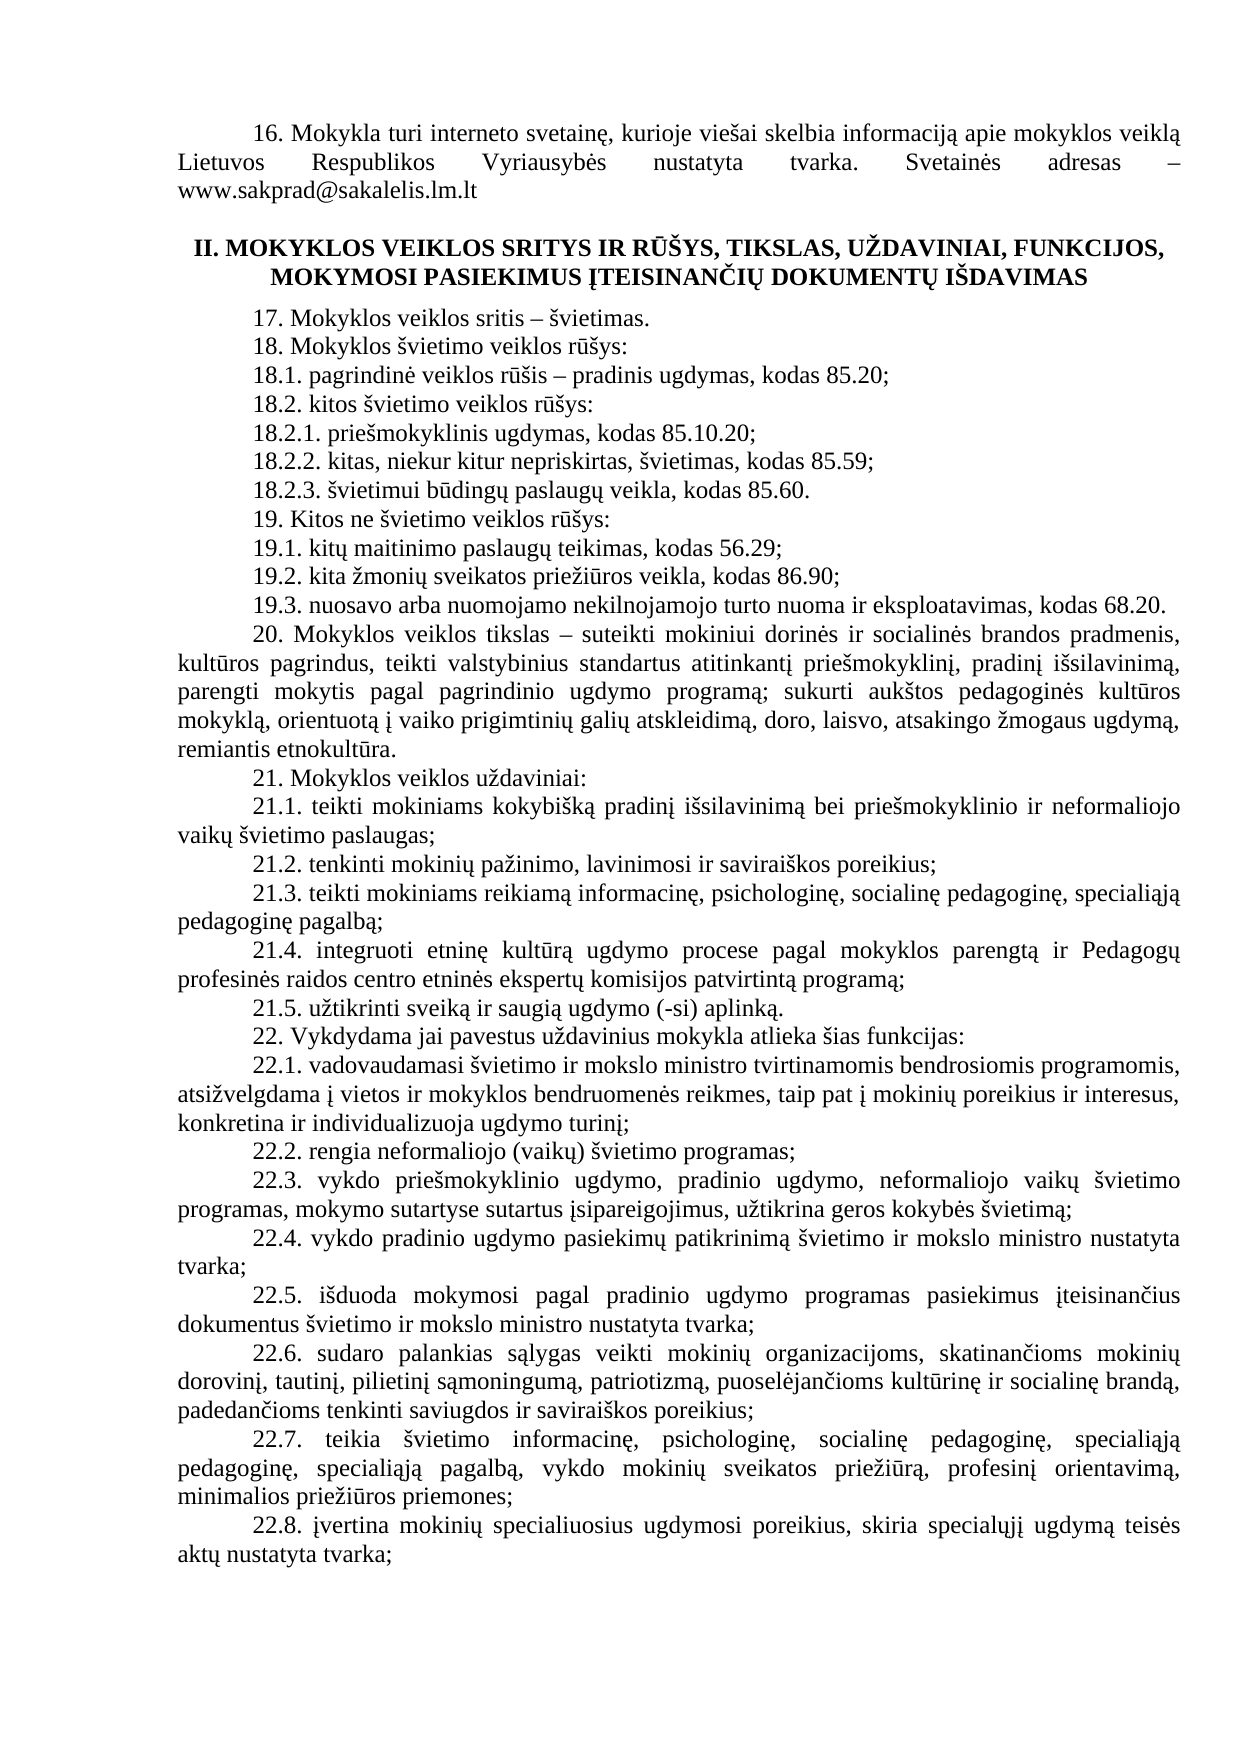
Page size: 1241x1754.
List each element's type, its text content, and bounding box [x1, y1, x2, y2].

text 21.3. teikti mokiniams reikiamą informacinę, psichologinę, socialinę pedagoginę, specialiąją pedagoginę pagalbą; [177, 878, 1181, 935]
text II. MOKYKLOS VEIKLOS SRITYS IR RŪŠYS, TIKSLAS, UŽDAVINIAI, FUNKCIJOS, MOKYMOSI PASIEKIMUS ĮTEISINANČIŲ DOKUMENTŲ IŠDAVIMAS [177, 233, 1181, 291]
text 22.3. vykdo priešmokyklinio ugdymo, pradinio ugdymo, neformaliojo vaikų švietimo programas, mokymo sutartyse sutartus įsipareigojimus, užtikrina geros kokybės švietimą; [177, 1165, 1181, 1223]
text 18.2.3. švietimui būdingų paslaugų veikla, kodas 85.60. [177, 475, 1181, 504]
text 22.5. išduoda mokymosi pagal pradinio ugdymo programas pasiekimus įteisinančius dokumentus švietimo ir mokslo ministro nustatyta tvarka; [177, 1280, 1181, 1338]
text 19.3. nuosavo arba nuomojamo nekilnojamojo turto nuoma ir eksploatavimas, kodas 68.20. [177, 590, 1181, 619]
text 22.4. vykdo pradinio ugdymo pasiekimų patikrinimą švietimo ir mokslo ministro nustatyta tvarka; [177, 1223, 1181, 1280]
text 16. Mokykla turi interneto svetainę, kurioje viešai skelbia informaciją apie mokyklos veiklą Lietuvos Respublikos Vyriausybės nustatyta tvarka. Svetainės adresas – www.sakprad@sakalelis.lm.lt [177, 118, 1181, 204]
text 22.1. vadovaudamasi švietimo ir mokslo ministro tvirtinamomis bendrosiomis programomis, atsižvelgdama į vietos ir mokyklos bendruomenės reikmes, taip pat į mokinių poreikius ir interesus, konkretina ir individualizuoja ugdymo turinį; [177, 1050, 1181, 1136]
text 22. Vykdydama jai pavestus uždavinius mokykla atlieka šias funkcijas: [177, 1021, 1181, 1050]
text 21.4. integruoti etninę kultūrą ugdymo procese pagal mokyklos parengtą ir Pedagogų profesinės raidos centro etninės ekspertų komisijos patvirtintą programą; [177, 935, 1181, 993]
text 18.1. pagrindinė veiklos rūšis – pradinis ugdymas, kodas 85.20; [177, 360, 1181, 389]
text 22.7. teikia švietimo informacinę, psichologinę, socialinę pedagoginę, specialiąją pedagoginę, specialiąją pagalbą, vykdo mokinių sveikatos priežiūrą, profesinį orientavimą, minimalios priežiūros priemones; [177, 1424, 1181, 1510]
text 18.2.1. priešmokyklinis ugdymas, kodas 85.10.20; [177, 418, 1181, 446]
text 18.2. kitos švietimo veiklos rūšys: [177, 389, 1181, 418]
text 21.2. tenkinti mokinių pažinimo, lavinimosi ir saviraiškos poreikius; [177, 849, 1181, 878]
text 22.6. sudaro palankias sąlygas veikti mokinių organizacijoms, skatinančioms mokinių dorovinį, tautinį, pilietinį sąmoningumą, patriotizmą, puoselėjančioms kultūrinę ir socialinę brandą, padedančioms tenkinti saviugdos ir saviraiškos poreikius; [177, 1338, 1181, 1424]
text 17. Mokyklos veiklos sritis – švietimas. [177, 303, 1181, 331]
text 19.1. kitų maitinimo paslaugų teikimas, kodas 56.29; [177, 533, 1181, 561]
text 18. Mokyklos švietimo veiklos rūšys: [177, 331, 1181, 360]
text 21. Mokyklos veiklos uždaviniai: [177, 763, 1181, 791]
text 22.8. įvertina mokinių specialiuosius ugdymosi poreikius, skiria specialųjį ugdymą teisės aktų nustatyta tvarka; [177, 1510, 1181, 1568]
text 20. Mokyklos veiklos tikslas – suteikti mokiniui dorinės ir socialinės brandos pradmenis, kultūros pagrindus, teikti valstybinius standartus atitinkantį priešmokyklinį, pradinį išsilavinimą, parengti mokytis pagal pagrindinio ugdymo programą; sukurti aukštos pedagoginės kultūros mokyklą, orientuotą į vaiko prigimtinių galių atskleidimą, doro, laisvo, atsakingo žmogaus ugdymą, remiantis etnokultūra. [177, 619, 1181, 763]
text 22.2. rengia neformaliojo (vaikų) švietimo programas; [177, 1136, 1181, 1165]
text 18.2.2. kitas, niekur kitur nepriskirtas, švietimas, kodas 85.59; [177, 446, 1181, 475]
text 21.1. teikti mokiniams kokybišką pradinį išsilavinimą bei priešmokyklinio ir neformaliojo vaikų švietimo paslaugas; [177, 791, 1181, 849]
text 21.5. užtikrinti sveiką ir saugią ugdymo (-si) aplinką. [177, 993, 1181, 1021]
text 19.2. kita žmonių sveikatos priežiūros veikla, kodas 86.90; [177, 561, 1181, 590]
text 19. Kitos ne švietimo veiklos rūšys: [177, 504, 1181, 533]
